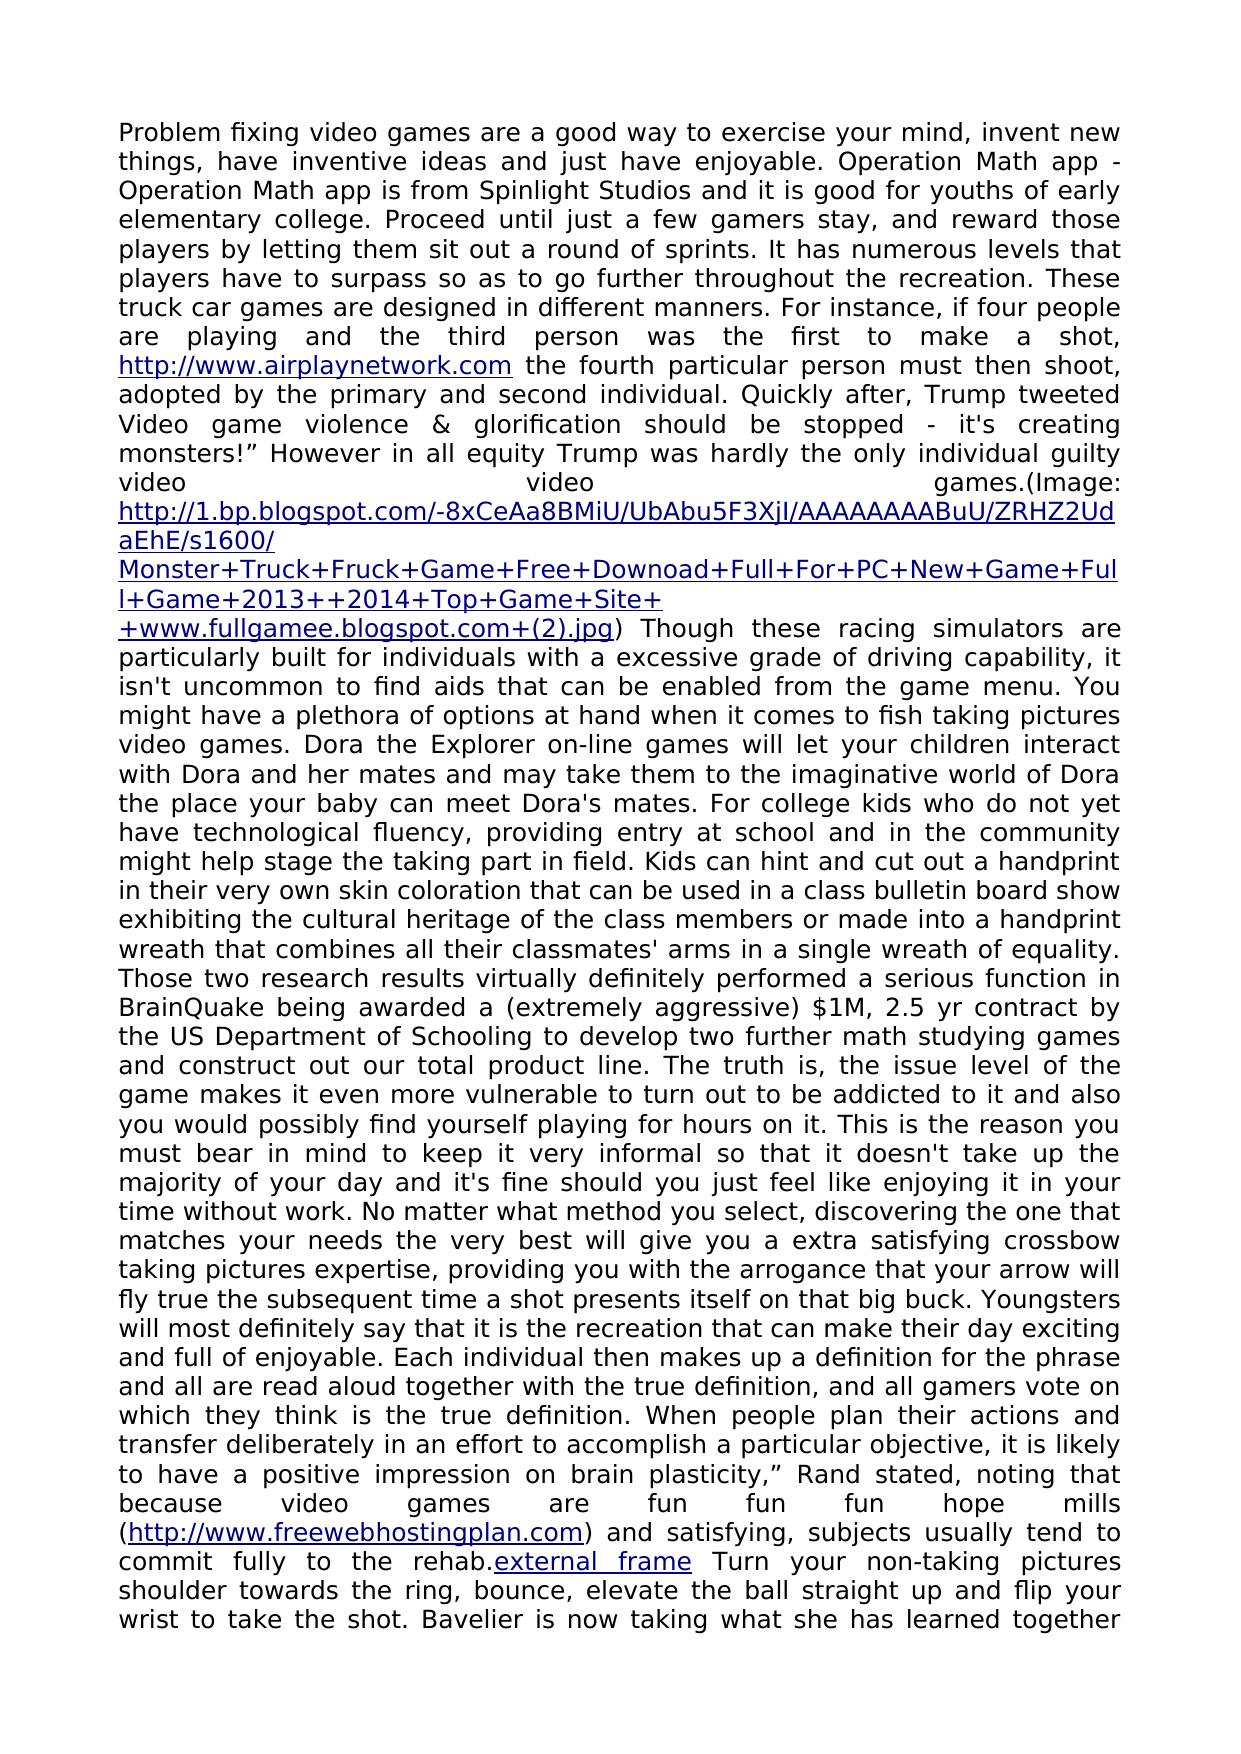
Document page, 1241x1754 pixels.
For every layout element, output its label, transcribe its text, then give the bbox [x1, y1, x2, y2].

text Problem fixing video games are a good way to exercise your mind, invent new things, have inventive ideas and just have enjoyable. Operation Math app - Operation Math app is from Spinlight Studios and it is good for youths of early elementary college. Proceed until just a few gamers stay, and reward those players by letting them sit out a round of sprints. It has numerous levels that players have to surpass so as to go further throughout the recreation. These truck car games are designed in different manners. For instance, if four people are playing and the third person was the first to make a shot, http://www.airplaynetwork.com the fourth particular person must then shoot, adopted by the primary and second individual. Quickly after, Trump tweeted Video game violence & glorification should be stopped - it's creating monsters!” However in all equity Trump was hardly the only individual guilty video video games.(Image: http://1.bp.blogspot.com/-8xCeAa8BMiU/UbAbu5F3XjI/AAAAAAAABuU/ZRHZ2UdaEhE/s1600/Monster+Truck+Fruck+Game+Free+Downoad+Full+For+PC+New+Game+Full+Game+2013++2014+Top+Game+Site++www.fullgamee.blogspot.com+(2).jpg) Though these racing simulators are particularly built for individuals with a excessive grade of driving capability, it isn't uncommon to find aids that can be enabled from the game menu. You might have a plethora of options at hand when it comes to fish taking pictures video games. Dora the Explorer on-line games will let your children interact with Dora and her mates and may take them to the imaginative world of Dora the place your baby can meet Dora's mates. For college kids who do not yet have technological fluency, providing entry at school and in the community might help stage the taking part in field. Kids can hint and cut out a handprint in their very own skin coloration that can be used in a class bulletin board show exhibiting the cultural heritage of the class members or made into a handprint wreath that combines all their classmates' arms in a single wreath of equality. Those two research results virtually definitely performed a serious function in BrainQuake being awarded a (extremely aggressive) $1M, 2.5 yr contract by the US Department of Schooling to develop two further math studying games and construct out our total product line. The truth is, the issue level of the game makes it even more vulnerable to turn out to be addicted to it and also you would possibly find yourself playing for hours on it. This is the reason you must bear in mind to keep it very informal so that it doesn't take up the majority of your day and it's fine should you just feel like enjoying it in your time without work. No matter what method you select, discovering the one that matches your needs the very best will give you a extra satisfying crossbow taking pictures expertise, providing you with the arrogance that your arrow will fly true the subsequent time a shot presents itself on that big buck. Youngsters will most definitely say that it is the recreation that can make their day exciting and full of enjoyable. Each individual then makes up a definition for the phrase and all are read aloud together with the true definition, and all gamers vote on which they think is the true definition. When people plan their actions and transfer deliberately in an effort to accomplish a particular objective, it is likely to have a positive impression on brain plasticity,” Rand stated, noting that because video games are fun fun fun hope mills (http://www.freewebhostingplan.com) and satisfying, subjects usually tend to commit fully to the rehab.external frame Turn your non-taking pictures shoulder towards the ring, bounce, elevate the ball straight up and flip your wrist to take the shot. Bavelier is now taking what she has learned together [118, 118, 1122, 1635]
